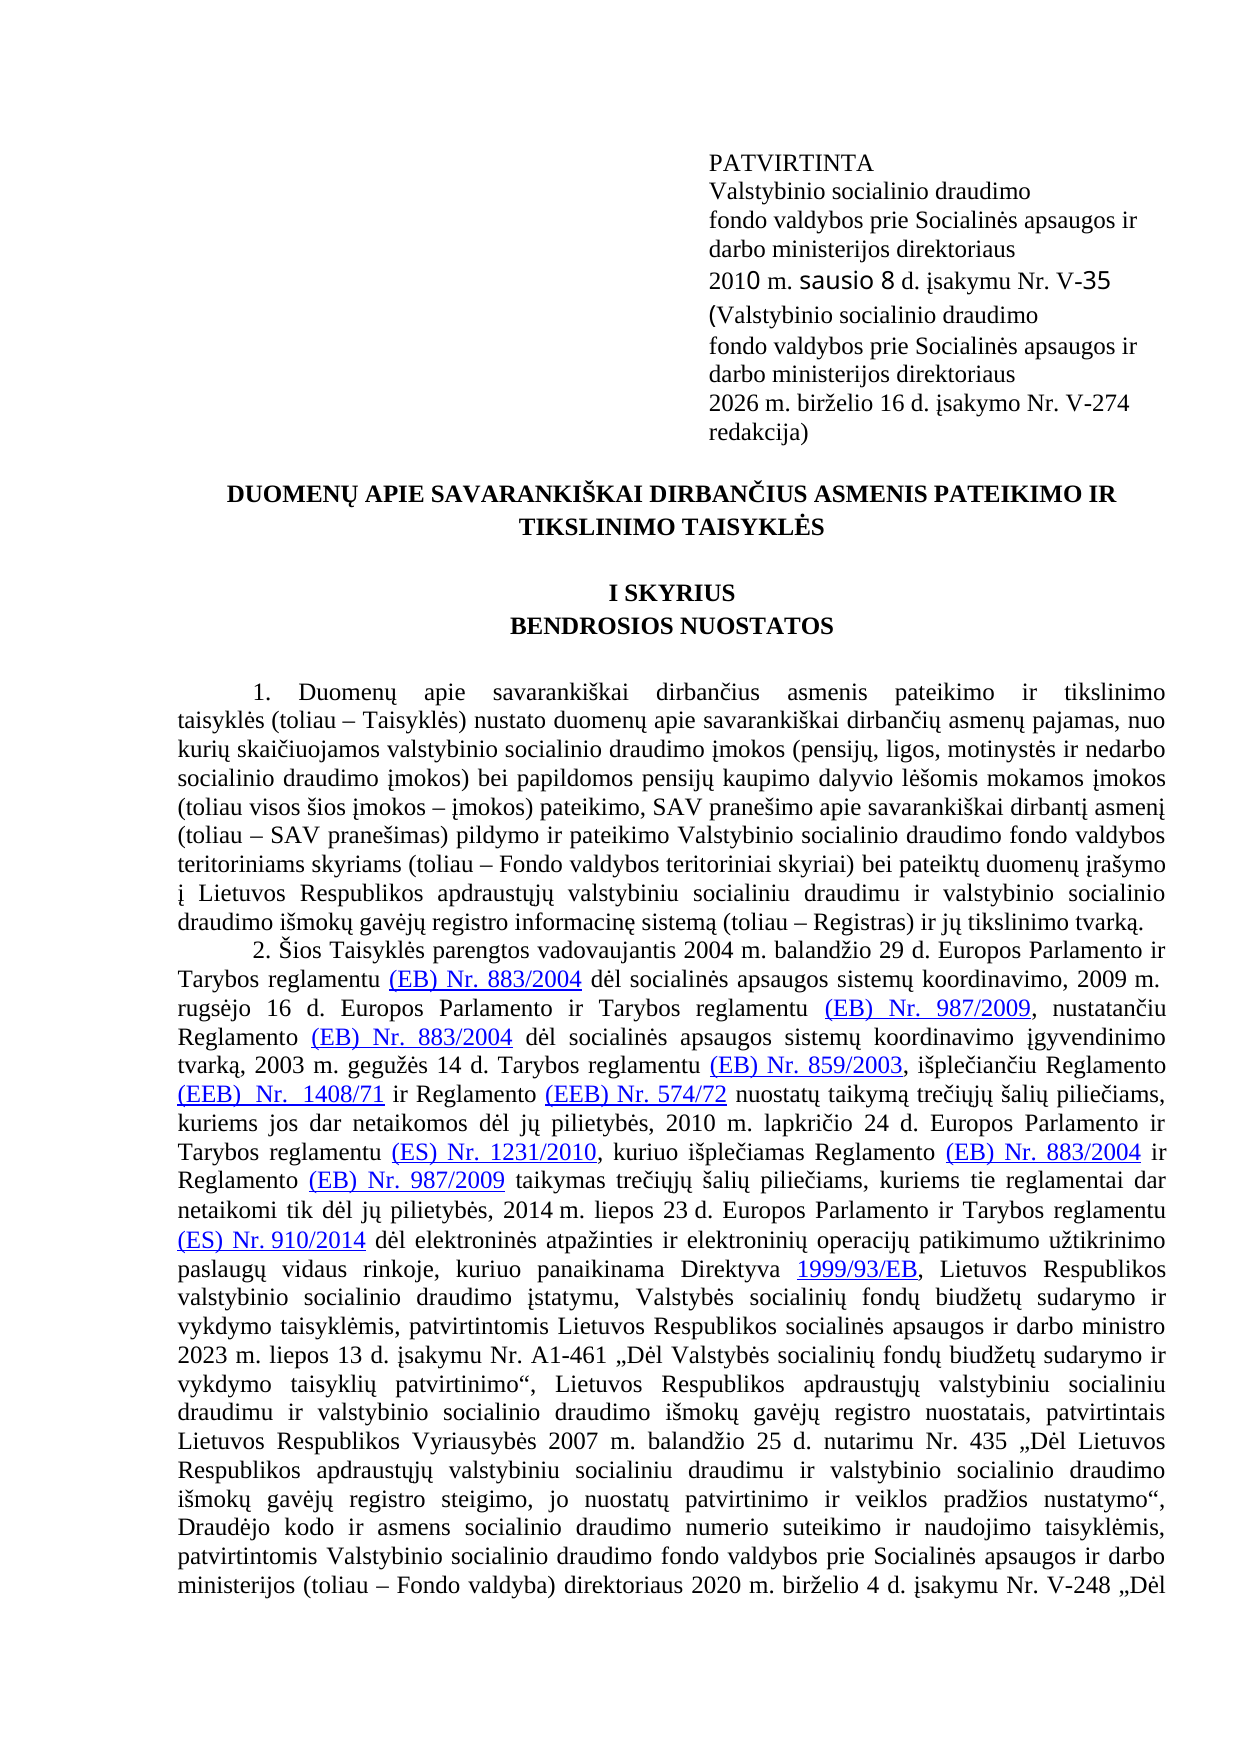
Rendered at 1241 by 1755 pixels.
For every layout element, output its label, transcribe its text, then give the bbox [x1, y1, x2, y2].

text BENDROSIOS NUOSTATOS [177, 611, 1166, 639]
text 2. Šios Taisyklės parengtos vadovaujantis 2004 m. balandžio 29 d. Europos Parlamento ir Tarybos reglamentu (EB) Nr. 883/2004 dėl socialinės apsaugos sistemų koordinavimo, 2009 m. rugsėjo 16 d. Europos Parlamento ir Tarybos reglamentu (EB) Nr. 987/2009, nustatančiu Reglamento (EB) Nr. 883/2004 dėl socialinės apsaugos sistemų koordinavimo įgyvendinimo tvarką, 2003 m. gegužės 14 d. Tarybos reglamentu (EB) Nr. 859/2003, išplečiančiu Reglamento (EEB) Nr. 1408/71 ir Reglamento (EEB) Nr. 574/72 nuostatų taikymą trečiųjų šalių piliečiams, kuriems jos dar netaikomos dėl jų pilietybės, 2010 m. lapkričio 24 d. Europos Parlamento ir Tarybos reglamentu (ES) Nr. 1231/2010, kuriuo išplečiamas Reglamento (EB) Nr. 883/2004 ir Reglamento (EB) Nr. 987/2009 taikymas trečiųjų šalių piliečiams, kuriems tie reglamentai dar netaikomi tik dėl jų pilietybės, 2014 m. liepos 23 d. Europos Parlamento ir Tarybos reglamentu (ES) Nr. 910/2014 dėl elektroninės atpažinties ir elektroninių operacijų patikimumo užtikrinimo paslaugų vidaus rinkoje, kuriuo panaikinama Direktyva 1999/93/EB, Lietuvos Respublikos valstybinio socialinio draudimo įstatymu, Valstybės socialinių fondų biudžetų sudarymo ir vykdymo taisyklėmis, patvirtintomis Lietuvos Respublikos socialinės apsaugos ir darbo ministro 2023 m. liepos 13 d. įsakymu Nr. A1-461 „Dėl Valstybės socialinių fondų biudžetų sudarymo ir vykdymo taisyklių patvirtinimo“, Lietuvos Respublikos apdraustųjų valstybiniu socialiniu draudimu ir valstybinio socialinio draudimo išmokų gavėjų registro nuostatais, patvirtintais Lietuvos Respublikos Vyriausybės 2007 m. balandžio 25 d. nutarimu Nr. 435 „Dėl Lietuvos Respublikos apdraustųjų valstybiniu socialiniu draudimu ir valstybinio socialinio draudimo išmokų gavėjų registro steigimo, jo nuostatų patvirtinimo ir veiklos pradžios nustatymo“, Draudėjo kodo ir asmens socialinio draudimo numerio suteikimo ir naudojimo taisyklėmis, patvirtintomis Valstybinio socialinio draudimo fondo valdybos prie Socialinės apsaugos ir darbo ministerijos (toliau – Fondo valdyba) direktoriaus 2020 m. birželio 4 d. įsakymu Nr. V-248 „Dėl [177, 936, 1166, 1599]
text (Valstybinio socialinio draudimo [709, 297, 1166, 331]
text darbo ministerijos direktoriaus [709, 234, 1166, 263]
text 2026 m. birželio 16 d. įsakymo Nr. V-274 [709, 388, 1166, 417]
text 1. Duomenų apie savarankiškai dirbančius asmenis pateikimo ir tikslinimo taisyklės (toliau – Taisyklės) nustato duomenų apie savarankiškai dirbančių asmenų pajamas, nuo kurių skaičiuojamos valstybinio socialinio draudimo įmokos (pensijų, ligos, motinystės ir nedarbo socialinio draudimo įmokos) bei papildomos pensijų kaupimo dalyvio lėšomis mokamos įmokos (toliau visos šios įmokos – įmokos) pateikimo, SAV pranešimo apie savarankiškai dirbantį asmenį (toliau – SAV pranešimas) pildymo ir pateikimo Valstybinio socialinio draudimo fondo valdybos teritoriniams skyriams (toliau – Fondo valdybos teritoriniai skyriai) bei pateiktų duomenų įrašymo į Lietuvos Respublikos apdraustųjų valstybiniu socialiniu draudimu ir valstybinio socialinio draudimo išmokų gavėjų registro informacinę sistemą (toliau – Registras) ir jų tikslinimo tvarką. [177, 677, 1166, 936]
text redakcija) [709, 417, 1166, 446]
text PATVIRTINTA [709, 148, 1166, 176]
text DUOMENŲ APIE SAVARANKIŠKAI DIRBANČIUS ASMENIS PATEIKIMO IR TIKSLINIMO TAISYKLĖS [177, 479, 1166, 541]
text Valstybinio socialinio draudimo [709, 176, 1166, 205]
text I SKYRIUS [177, 578, 1166, 607]
text fondo valdybos prie Socialinės apsaugos ir [709, 205, 1166, 234]
text 2010 m. sausio 8 d. įsakymu Nr. V-35 [709, 263, 1166, 297]
text fondo valdybos prie Socialinės apsaugos ir [709, 331, 1166, 359]
text darbo ministerijos direktoriaus [709, 359, 1166, 388]
